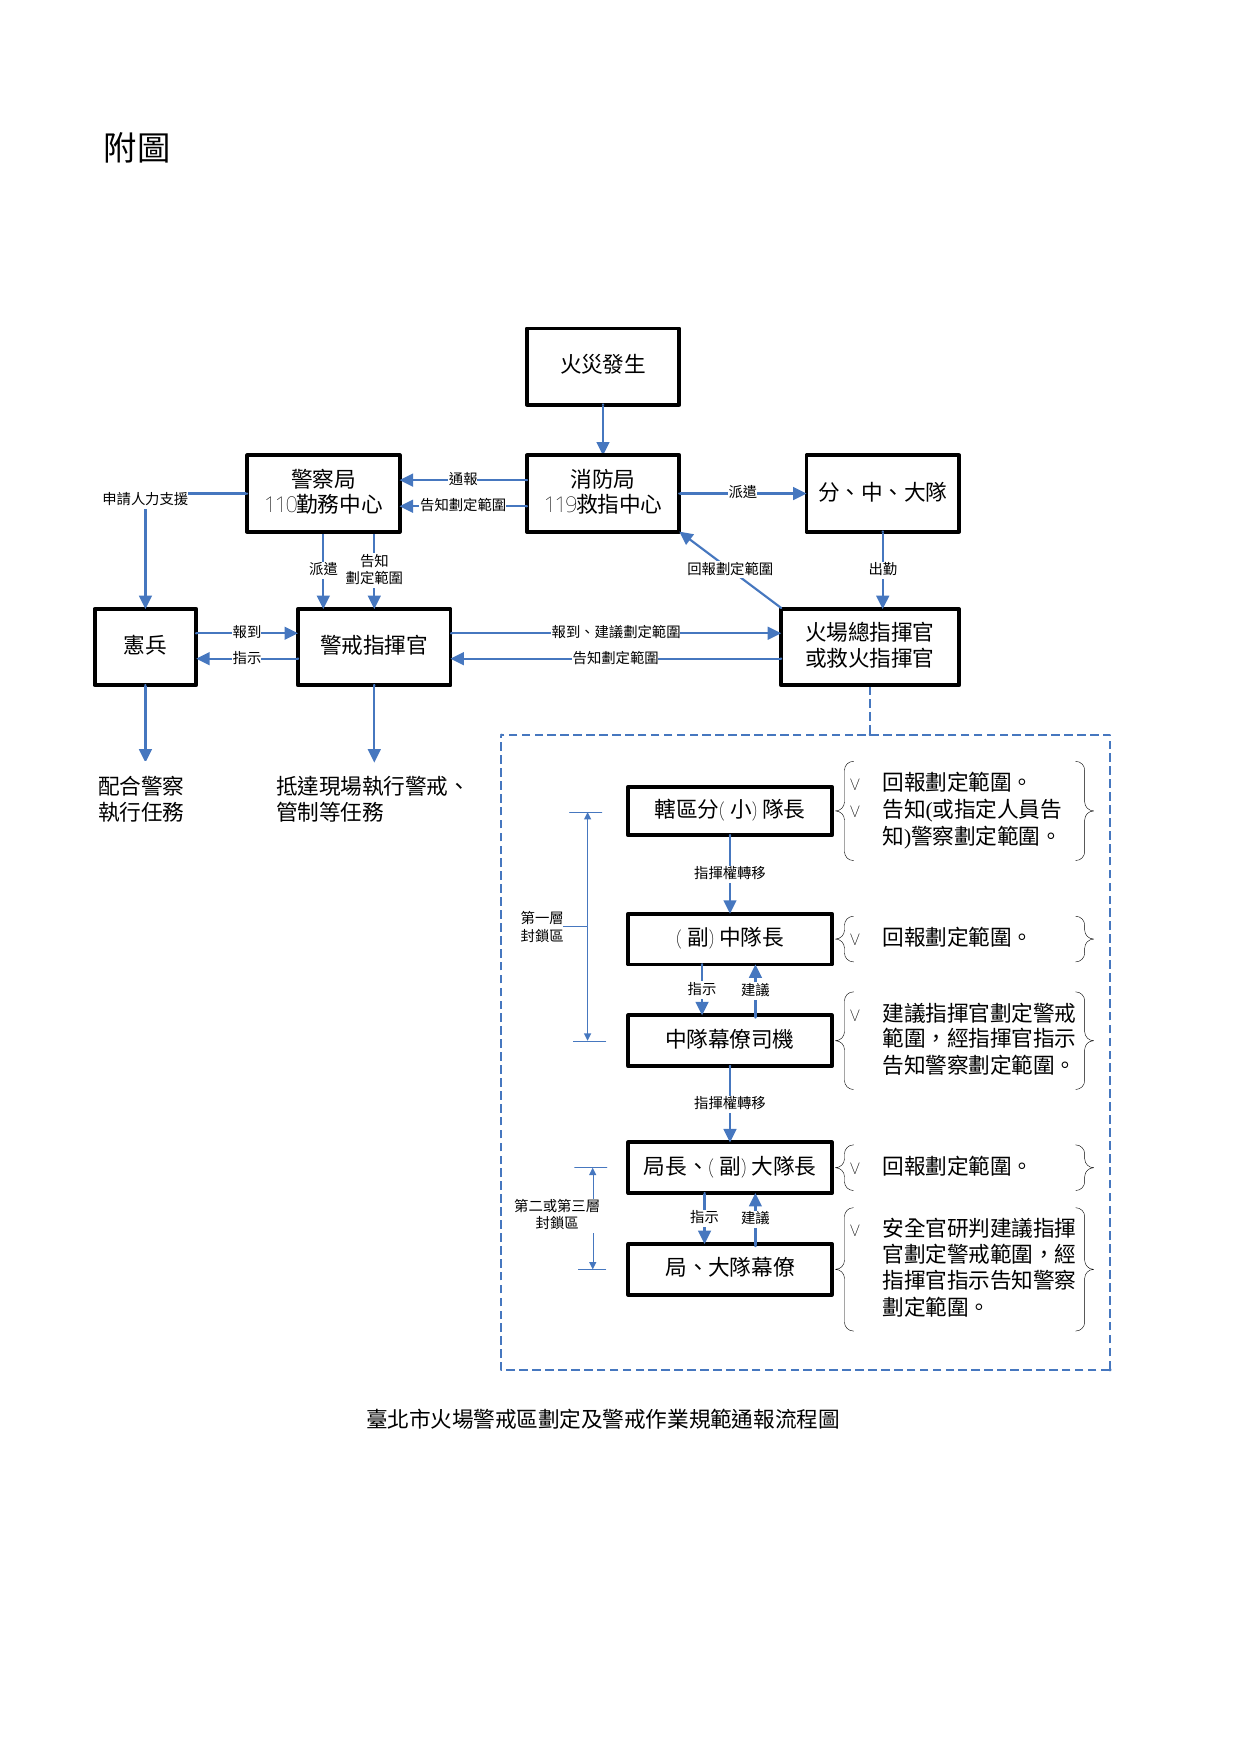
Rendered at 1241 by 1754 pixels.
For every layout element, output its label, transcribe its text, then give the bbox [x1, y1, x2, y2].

text 附圖 [104, 122, 186, 170]
